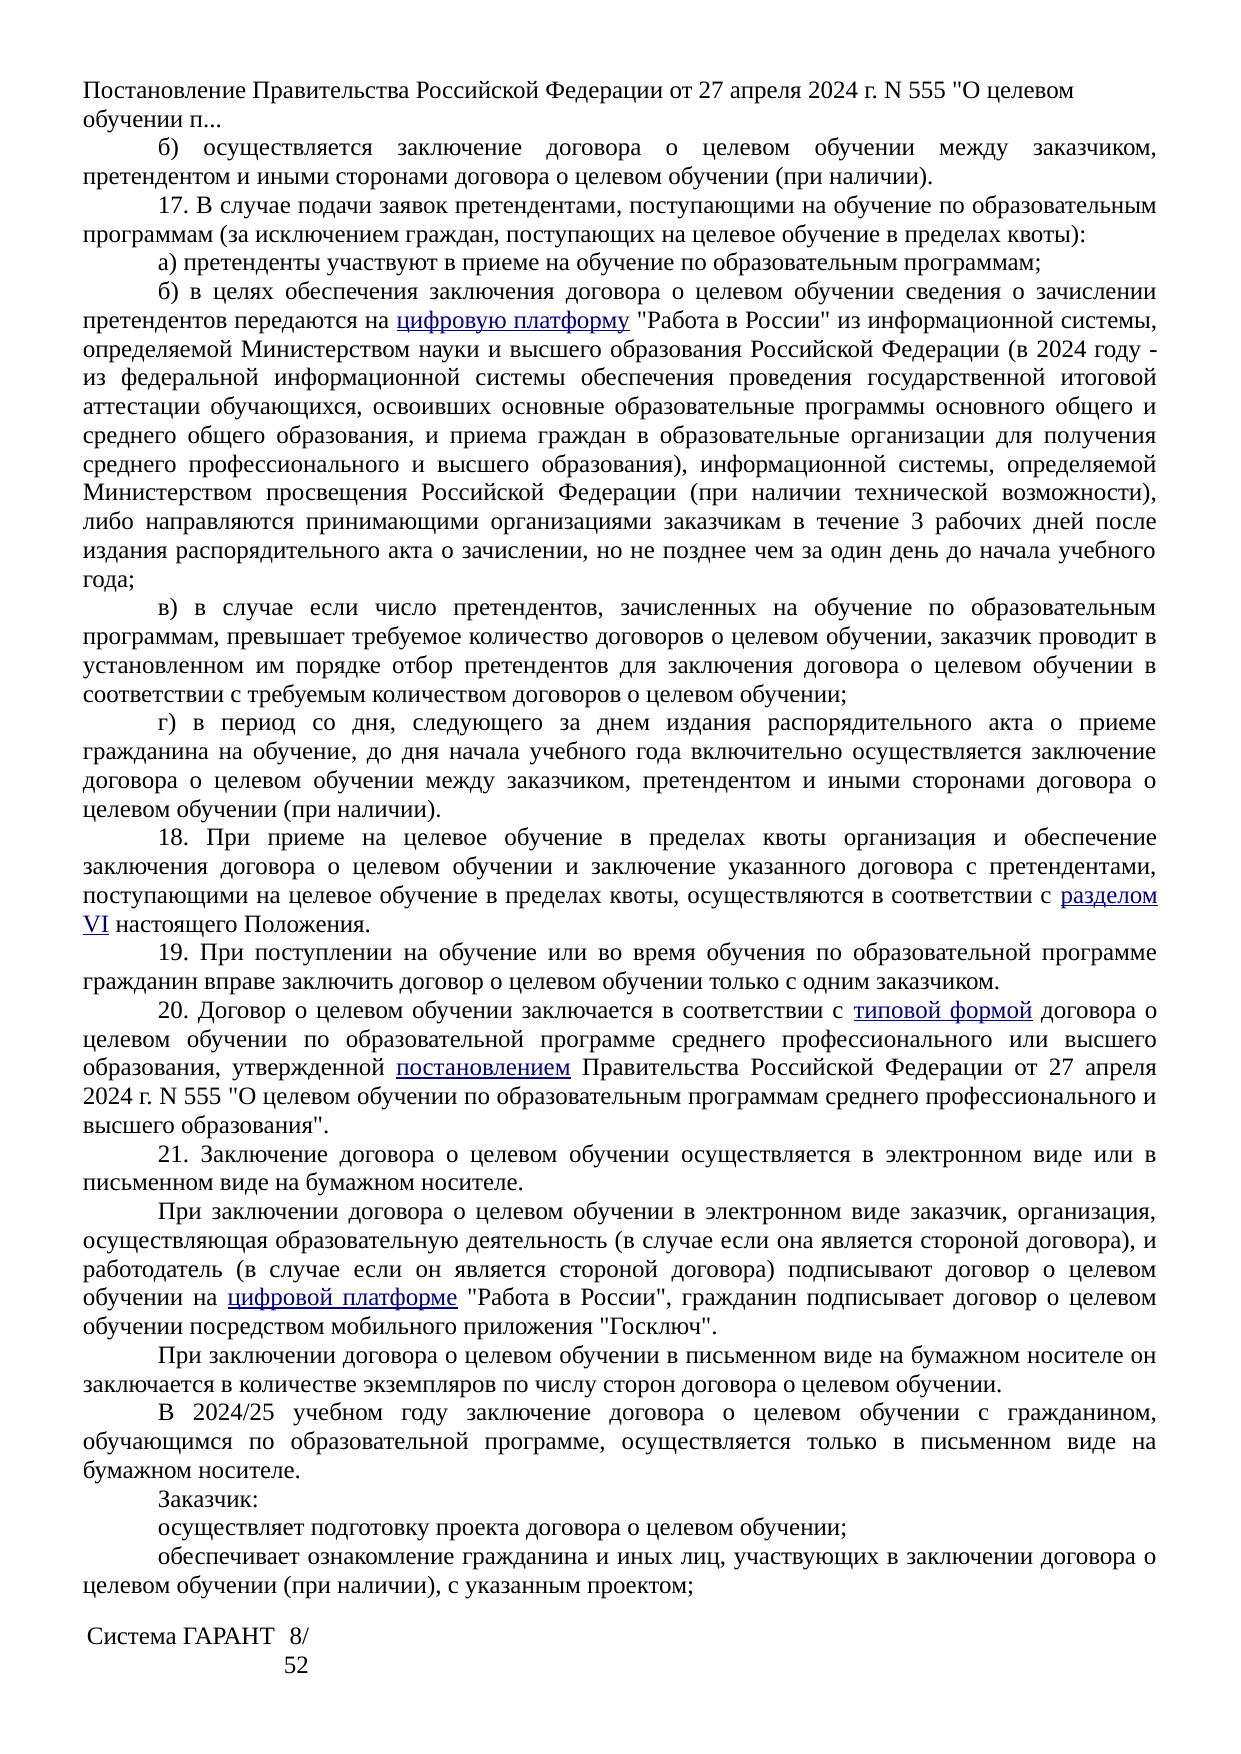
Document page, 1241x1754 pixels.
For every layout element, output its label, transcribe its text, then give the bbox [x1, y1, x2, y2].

text б) осуществляется заключение договора о целевом обучении между заказчиком, претендентом и иными сторонами договора о целевом обучении (при наличии). [83, 132, 1157, 190]
text обеспечивает ознакомление гражданина и иных лиц, участвующих в заключении договора о целевом обучении (при наличии), с указанным проектом; [83, 1541, 1157, 1599]
text 17. В случае подачи заявок претендентами, поступающими на обучение по образовательным программам (за исключением граждан, поступающих на целевое обучение в пределах квоты): [83, 190, 1157, 247]
text а) претенденты участвуют в приеме на обучение по образовательным программам; [83, 247, 1157, 276]
text 20. Договор о целевом обучении заключается в соответствии с типовой формой договора о целевом обучении по образовательной программе среднего профессионального или высшего образования, утвержденной постановлением Правительства Российской Федерации от 27 апреля 2024 г. N 555 "О целевом обучении по образовательным программам среднего профессионального и высшего образования". [83, 995, 1157, 1139]
text В 2024/25 учебном году заключение договора о целевом обучении с гражданином, обучающимся по образовательной программе, осуществляется только в письменном виде на бумажном носителе. [83, 1397, 1157, 1484]
text г) в период со дня, следующего за днем издания распорядительного акта о приеме гражданина на обучение, до дня начала учебного года включительно осуществляется заключение договора о целевом обучении между заказчиком, претендентом и иными сторонами договора о целевом обучении (при наличии). [83, 707, 1157, 822]
text 18. При приеме на целевое обучение в пределах квоты организация и обеспечение заключения договора о целевом обучении и заключение указанного договора с претендентами, поступающими на целевое обучение в пределах квоты, осуществляются в соответствии с разделом VI настоящего Положения. [83, 822, 1157, 937]
text в) в случае если число претендентов, зачисленных на обучение по образовательным программам, превышает требуемое количество договоров о целевом обучении, заказчик проводит в установленном им порядке отбор претендентов для заключения договора о целевом обучении в соответствии с требуемым количеством договоров о целевом обучении; [83, 592, 1157, 707]
text 19. При поступлении на обучение или во время обучения по образовательной программе гражданин вправе заключить договор о целевом обучении только с одним заказчиком. [83, 937, 1157, 995]
text осуществляет подготовку проекта договора о целевом обучении; [83, 1512, 1157, 1541]
text При заключении договора о целевом обучении в письменном виде на бумажном носителе он заключается в количестве экземпляров по числу сторон договора о целевом обучении. [83, 1340, 1157, 1397]
text При заключении договора о целевом обучении в электронном виде заказчик, организация, осуществляющая образовательную деятельность (в случае если она является стороной договора), и работодатель (в случае если он является стороной договора) подписывают договор о целевом обучении на цифровой платформе "Работа в России", гражданин подписывает договор о целевом обучении посредством мобильного приложения "Госключ". [83, 1196, 1157, 1340]
text 21. Заключение договора о целевом обучении осуществляется в электронном виде или в письменном виде на бумажном носителе. [83, 1139, 1157, 1196]
text б) в целях обеспечения заключения договора о целевом обучении сведения о зачислении претендентов передаются на цифровую платформу "Работа в России" из информационной системы, определяемой Министерством науки и высшего образования Российской Федерации (в 2024 году - из федеральной информационной системы обеспечения проведения государственной итоговой аттестации обучающихся, освоивших основные образовательные программы основного общего и среднего общего образования, и приема граждан в образовательные организации для получения среднего профессионального и высшего образования), информационной системы, определяемой Министерством просвещения Российской Федерации (при наличии технической возможности), либо направляются принимающими организациями заказчикам в течение 3 рабочих дней после издания распорядительного акта о зачислении, но не позднее чем за один день до начала учебного года; [83, 276, 1157, 592]
text Заказчик: [83, 1484, 1157, 1512]
